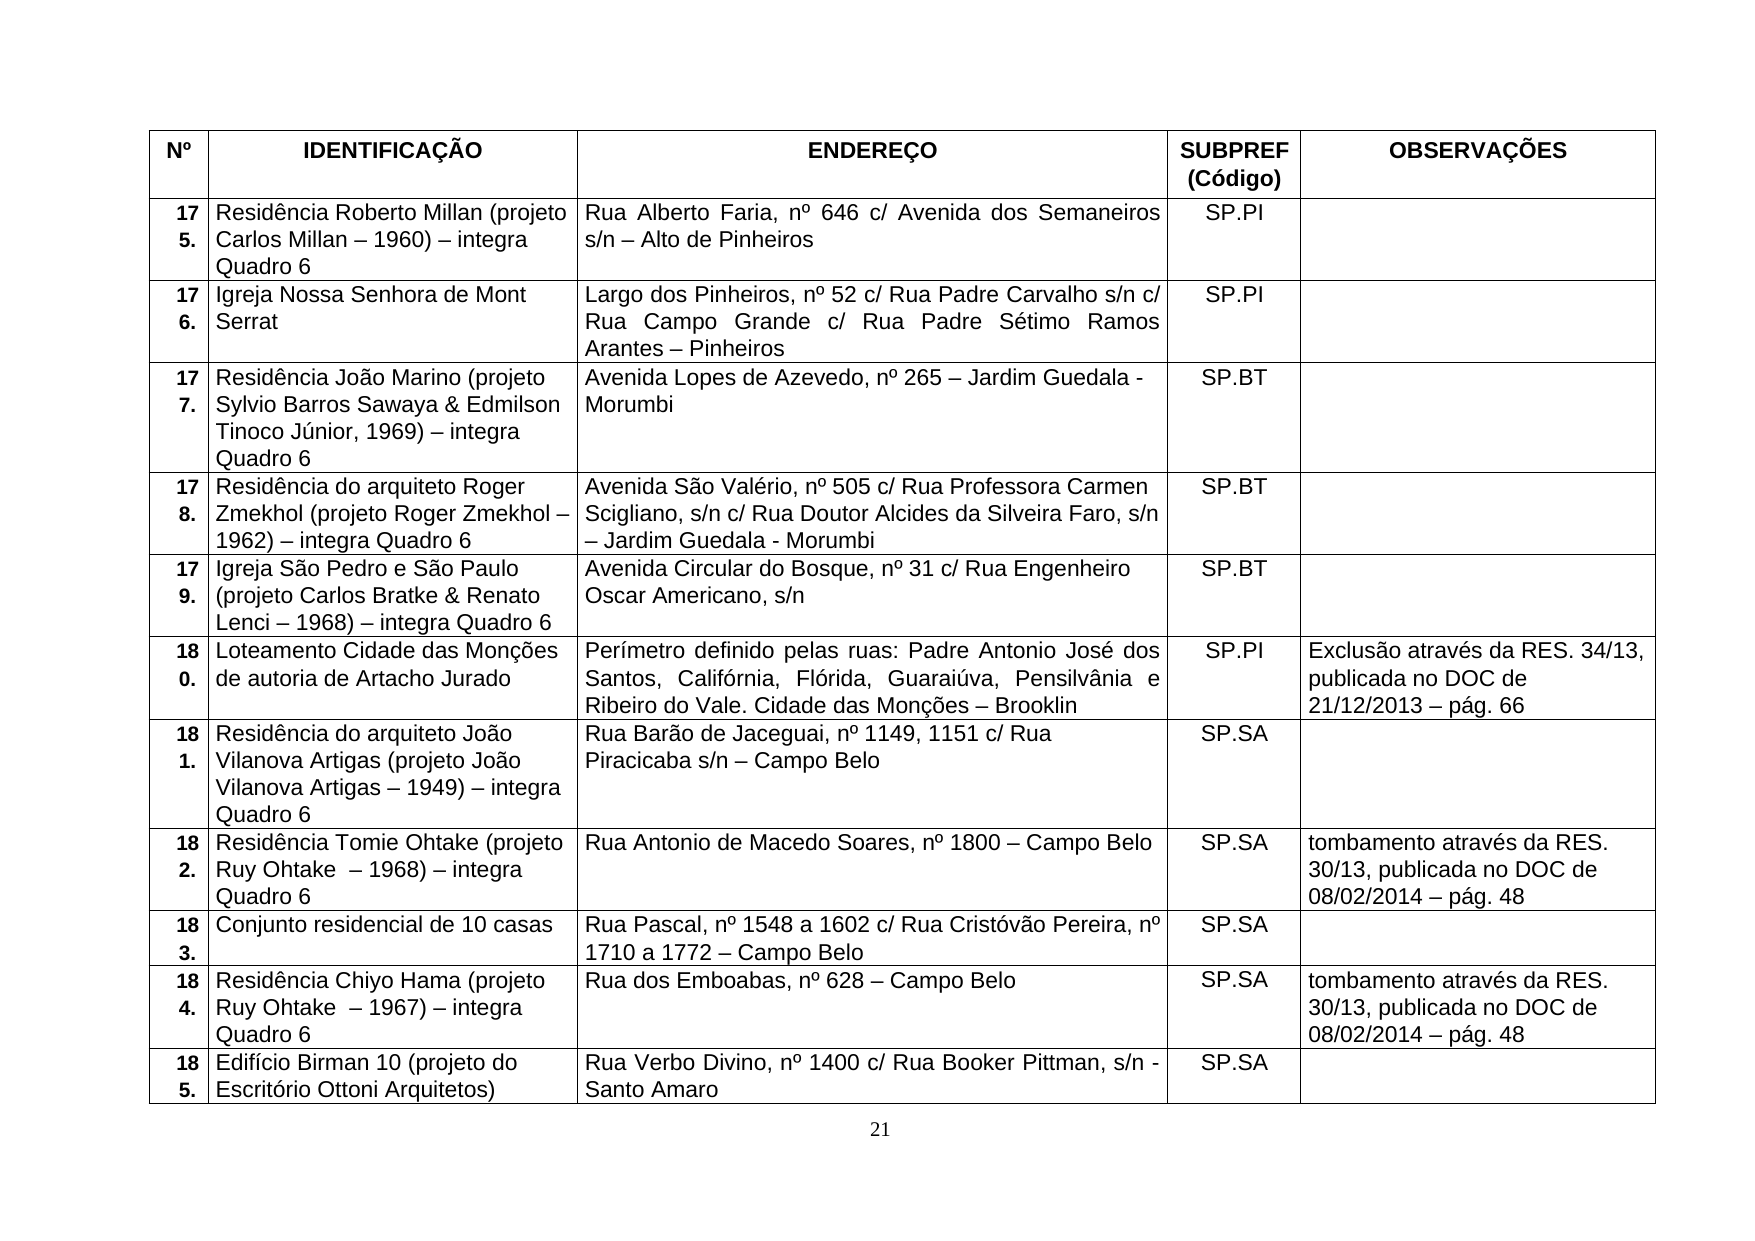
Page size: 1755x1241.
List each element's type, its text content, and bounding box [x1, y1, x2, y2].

table_cell Residência Roberto Millan (projeto Carlos Millan – 1960) – integra Quadro 6 [209, 199, 577, 280]
table_cell [150, 363, 208, 472]
table_cell SP.BT [1168, 473, 1300, 554]
table_cell [150, 473, 208, 554]
table_header IDENTIFICAÇÃO [209, 131, 577, 198]
table_cell Avenida Lopes de Azevedo, nº 265 – Jardim Guedala - Morumbi [578, 363, 1167, 472]
table_cell Residência do arquiteto Roger Zmekhol (projeto Roger Zmekhol – 1962) – integra Quadro 6 [209, 473, 577, 554]
table_cell [150, 199, 208, 280]
table_cell SP.SA [1168, 911, 1300, 965]
table_cell Exclusão através da RES. 34/13, publicada no DOC de 21/12/2013 – pág. 66 [1301, 637, 1655, 718]
table_cell SP.BT [1168, 363, 1300, 472]
table_cell Residência João Marino (projeto Sylvio Barros Sawaya & Edmilson Tinoco Júnior, 1969) – integra Quadro 6 [209, 363, 577, 472]
table_cell Conjunto residencial de 10 casas [209, 911, 577, 965]
table_cell Rua Antonio de Macedo Soares, nº 1800 – Campo Belo [578, 829, 1167, 910]
table_header ENDEREÇO [578, 131, 1167, 198]
table_cell [1301, 911, 1655, 965]
table_cell Loteamento Cidade das Monções de autoria de Artacho Jurado [209, 637, 577, 718]
table_cell Rua Verbo Divino, nº 1400 c/ Rua Booker Pittman, s/n - Santo Amaro [578, 1049, 1167, 1103]
table_header OBSERVAÇÕES [1301, 131, 1655, 198]
table_header Nº [150, 131, 208, 198]
table_cell [150, 281, 208, 362]
table_cell [1301, 720, 1655, 828]
table_cell [1301, 281, 1655, 362]
table_cell Residência do arquiteto João Vilanova Artigas (projeto João Vilanova Artigas – 1949) – integra Quadro 6 [209, 720, 577, 828]
table_cell SP.SA [1168, 966, 1300, 1048]
table_cell [150, 720, 208, 828]
table_cell SP.SA [1168, 829, 1300, 910]
table_cell [1301, 555, 1655, 636]
table_cell [150, 637, 208, 718]
table_cell SP.PI [1168, 637, 1300, 718]
table_cell [150, 829, 208, 910]
table_cell tombamento através da RES. 30/13, publicada no DOC de 08/02/2014 – pág. 48 [1301, 966, 1655, 1048]
table_cell [150, 1049, 208, 1103]
table_cell Igreja São Pedro e São Paulo (projeto Carlos Bratke & Renato Lenci – 1968) – integra Quadro 6 [209, 555, 577, 636]
table_cell [1301, 199, 1655, 280]
table_cell Residência Chiyo Hama (projeto Ruy Ohtake – 1967) – integra Quadro 6 [209, 966, 577, 1048]
table_cell Rua Pascal, nº 1548 a 1602 c/ Rua Cristóvão Pereira, nº 1710 a 1772 – Campo Belo [578, 911, 1167, 965]
table_cell SP.SA [1168, 720, 1300, 828]
table_cell SP.PI [1168, 281, 1300, 362]
table_cell Edifício Birman 10 (projeto do Escritório Ottoni Arquitetos) [209, 1049, 577, 1103]
table_cell Rua dos Emboabas, nº 628 – Campo Belo [578, 966, 1167, 1048]
table_cell [150, 911, 208, 965]
table_cell Rua Barão de Jaceguai, nº 1149, 1151 c/ Rua Piracicaba s/n – Campo Belo [578, 720, 1167, 828]
table_cell Rua Alberto Faria, nº 646 c/ Avenida dos Semaneiros s/n – Alto de Pinheiros [578, 199, 1167, 280]
table_cell Avenida São Valério, nº 505 c/ Rua Professora Carmen Scigliano, s/n c/ Rua Doutor Alcides da Silveira Faro, s/n – Jardim Guedala - Morumbi [578, 473, 1167, 554]
table_cell Largo dos Pinheiros, nº 52 c/ Rua Padre Carvalho s/n c/ Rua Campo Grande c/ Rua Padre Sétimo Ramos Arantes – Pinheiros [578, 281, 1167, 362]
table_cell Igreja Nossa Senhora de Mont Serrat [209, 281, 577, 362]
table_cell Residência Tomie Ohtake (projeto Ruy Ohtake – 1968) – integra Quadro 6 [209, 829, 577, 910]
table_cell [150, 555, 208, 636]
table_cell Perímetro definido pelas ruas: Padre Antonio José dos Santos, Califórnia, Flórida, Guaraiúva, Pensilvânia e Ribeiro do Vale. Cidade das Monções – Brooklin [578, 637, 1167, 718]
table_cell tombamento através da RES. 30/13, publicada no DOC de 08/02/2014 – pág. 48 [1301, 829, 1655, 910]
table_cell SP.PI [1168, 199, 1300, 280]
table_cell [1301, 363, 1655, 472]
table_cell SP.BT [1168, 555, 1300, 636]
table_cell SP.SA [1168, 1049, 1300, 1103]
table_cell [1301, 473, 1655, 554]
table_header SUBPREF (Código) [1168, 131, 1300, 198]
table_cell [1301, 1049, 1655, 1103]
table_cell [150, 966, 208, 1048]
table_cell Avenida Circular do Bosque, nº 31 c/ Rua Engenheiro Oscar Americano, s/n [578, 555, 1167, 636]
